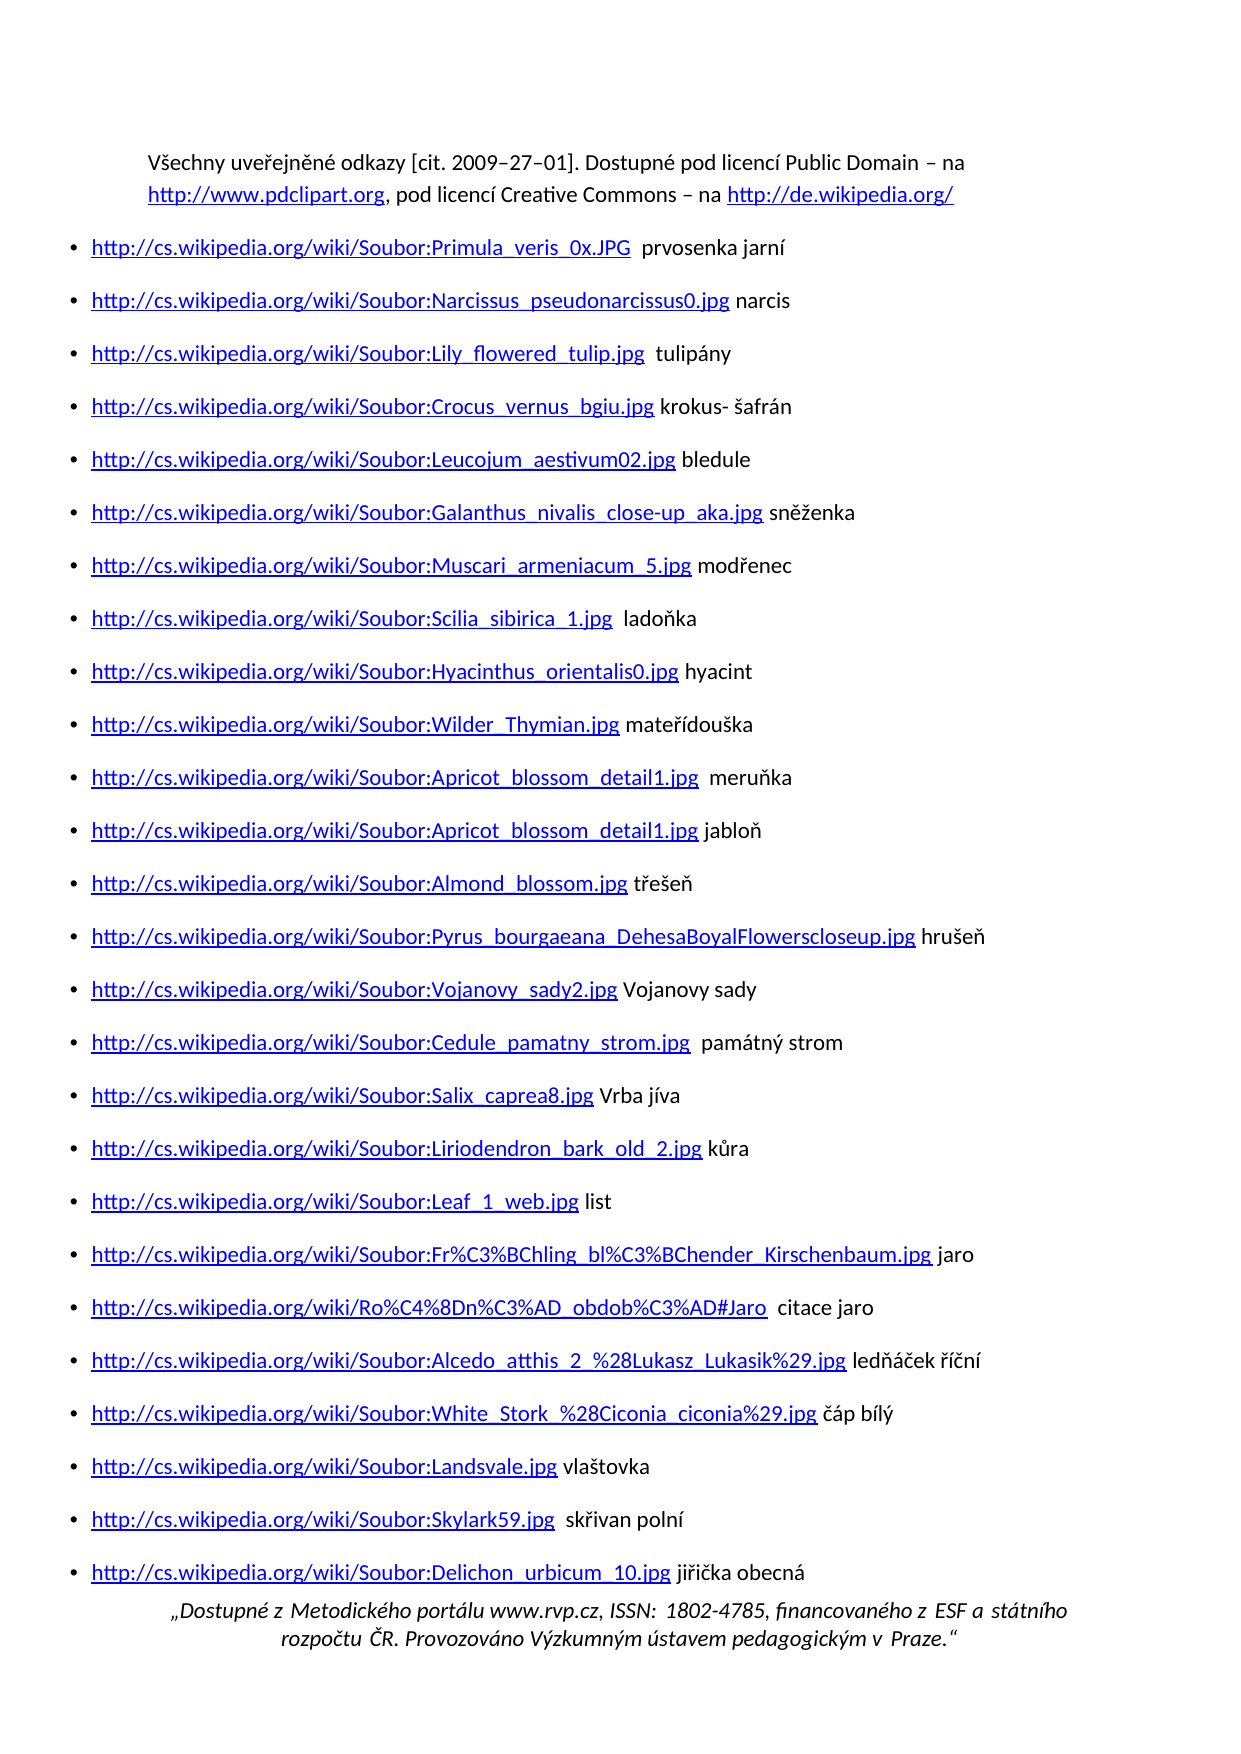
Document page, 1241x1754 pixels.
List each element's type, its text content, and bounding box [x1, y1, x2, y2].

text Všechny uveřejněné odkazy [cit. 2009–27–01]. Dostupné pod licencí Public Domain – na http://www.pdclipart.org, pod licencí Creative Commons – na http://de.wikipedia.org/ [148, 148, 1092, 208]
list http://cs.wikipedia.org/wiki/Soubor:Galanthus_nivalis_close-up_aka.jpg sněženka [69, 498, 1092, 526]
list http://cs.wikipedia.org/wiki/Ro%C4%8Dn%C3%AD_obdob%C3%AD#Jaro citace jaro [69, 1293, 1092, 1321]
list http://cs.wikipedia.org/wiki/Soubor:Salix_caprea8.jpg Vrba jíva [69, 1081, 1092, 1109]
list http://cs.wikipedia.org/wiki/Soubor:Alcedo_atthis_2_%28Lukasz_Lukasik%29.jpg ledňáček říční [69, 1346, 1092, 1374]
list http://cs.wikipedia.org/wiki/Soubor:White_Stork_%28Ciconia_ciconia%29.jpg čáp bílý [69, 1399, 1092, 1427]
list http://cs.wikipedia.org/wiki/Soubor:Apricot_blossom_detail1.jpg meruňka [69, 763, 1092, 791]
list http://cs.wikipedia.org/wiki/Soubor:Wilder_Thymian.jpg mateřídouška [69, 710, 1092, 738]
list http://cs.wikipedia.org/wiki/Soubor:Cedule_pamatny_strom.jpg památný strom [69, 1028, 1092, 1056]
list http://cs.wikipedia.org/wiki/Soubor:Liriodendron_bark_old_2.jpg kůra [69, 1134, 1092, 1162]
list http://cs.wikipedia.org/wiki/Soubor:Hyacinthus_orientalis0.jpg hyacint [69, 657, 1092, 685]
list http://cs.wikipedia.org/wiki/Soubor:Lily_flowered_tulip.jpg tulipány [69, 339, 1092, 367]
list http://cs.wikipedia.org/wiki/Soubor:Pyrus_bourgaeana_DehesaBoyalFlowerscloseup.jpg hrušeň [69, 922, 1092, 950]
list http://cs.wikipedia.org/wiki/Soubor:Vojanovy_sady2.jpg Vojanovy sady [69, 975, 1092, 1003]
list http://cs.wikipedia.org/wiki/Soubor:Almond_blossom.jpg třešeň [69, 869, 1092, 897]
list http://cs.wikipedia.org/wiki/Soubor:Crocus_vernus_bgiu.jpg krokus- šafrán [69, 392, 1092, 420]
list http://cs.wikipedia.org/wiki/Soubor:Leucojum_aestivum02.jpg bledule [69, 445, 1092, 473]
list http://cs.wikipedia.org/wiki/Soubor:Leaf_1_web.jpg list [69, 1187, 1092, 1215]
list http://cs.wikipedia.org/wiki/Soubor:Fr%C3%BChling_bl%C3%BChender_Kirschenbaum.jpg jaro [69, 1240, 1092, 1268]
list http://cs.wikipedia.org/wiki/Soubor:Landsvale.jpg vlaštovka [69, 1452, 1092, 1480]
list http://cs.wikipedia.org/wiki/Soubor:Primula_veris_0x.JPG prvosenka jarní [69, 233, 1092, 261]
list http://cs.wikipedia.org/wiki/Soubor:Skylark59.jpg skřivan polní [69, 1505, 1092, 1533]
list http://cs.wikipedia.org/wiki/Soubor:Delichon_urbicum_10.jpg jiřička obecná [69, 1558, 1092, 1586]
list http://cs.wikipedia.org/wiki/Soubor:Apricot_blossom_detail1.jpg jabloň [69, 816, 1092, 844]
list http://cs.wikipedia.org/wiki/Soubor:Muscari_armeniacum_5.jpg modřenec [69, 551, 1092, 579]
list http://cs.wikipedia.org/wiki/Soubor:Scilia_sibirica_1.jpg ladoňka [69, 604, 1092, 632]
list http://cs.wikipedia.org/wiki/Soubor:Narcissus_pseudonarcissus0.jpg narcis [69, 286, 1092, 314]
